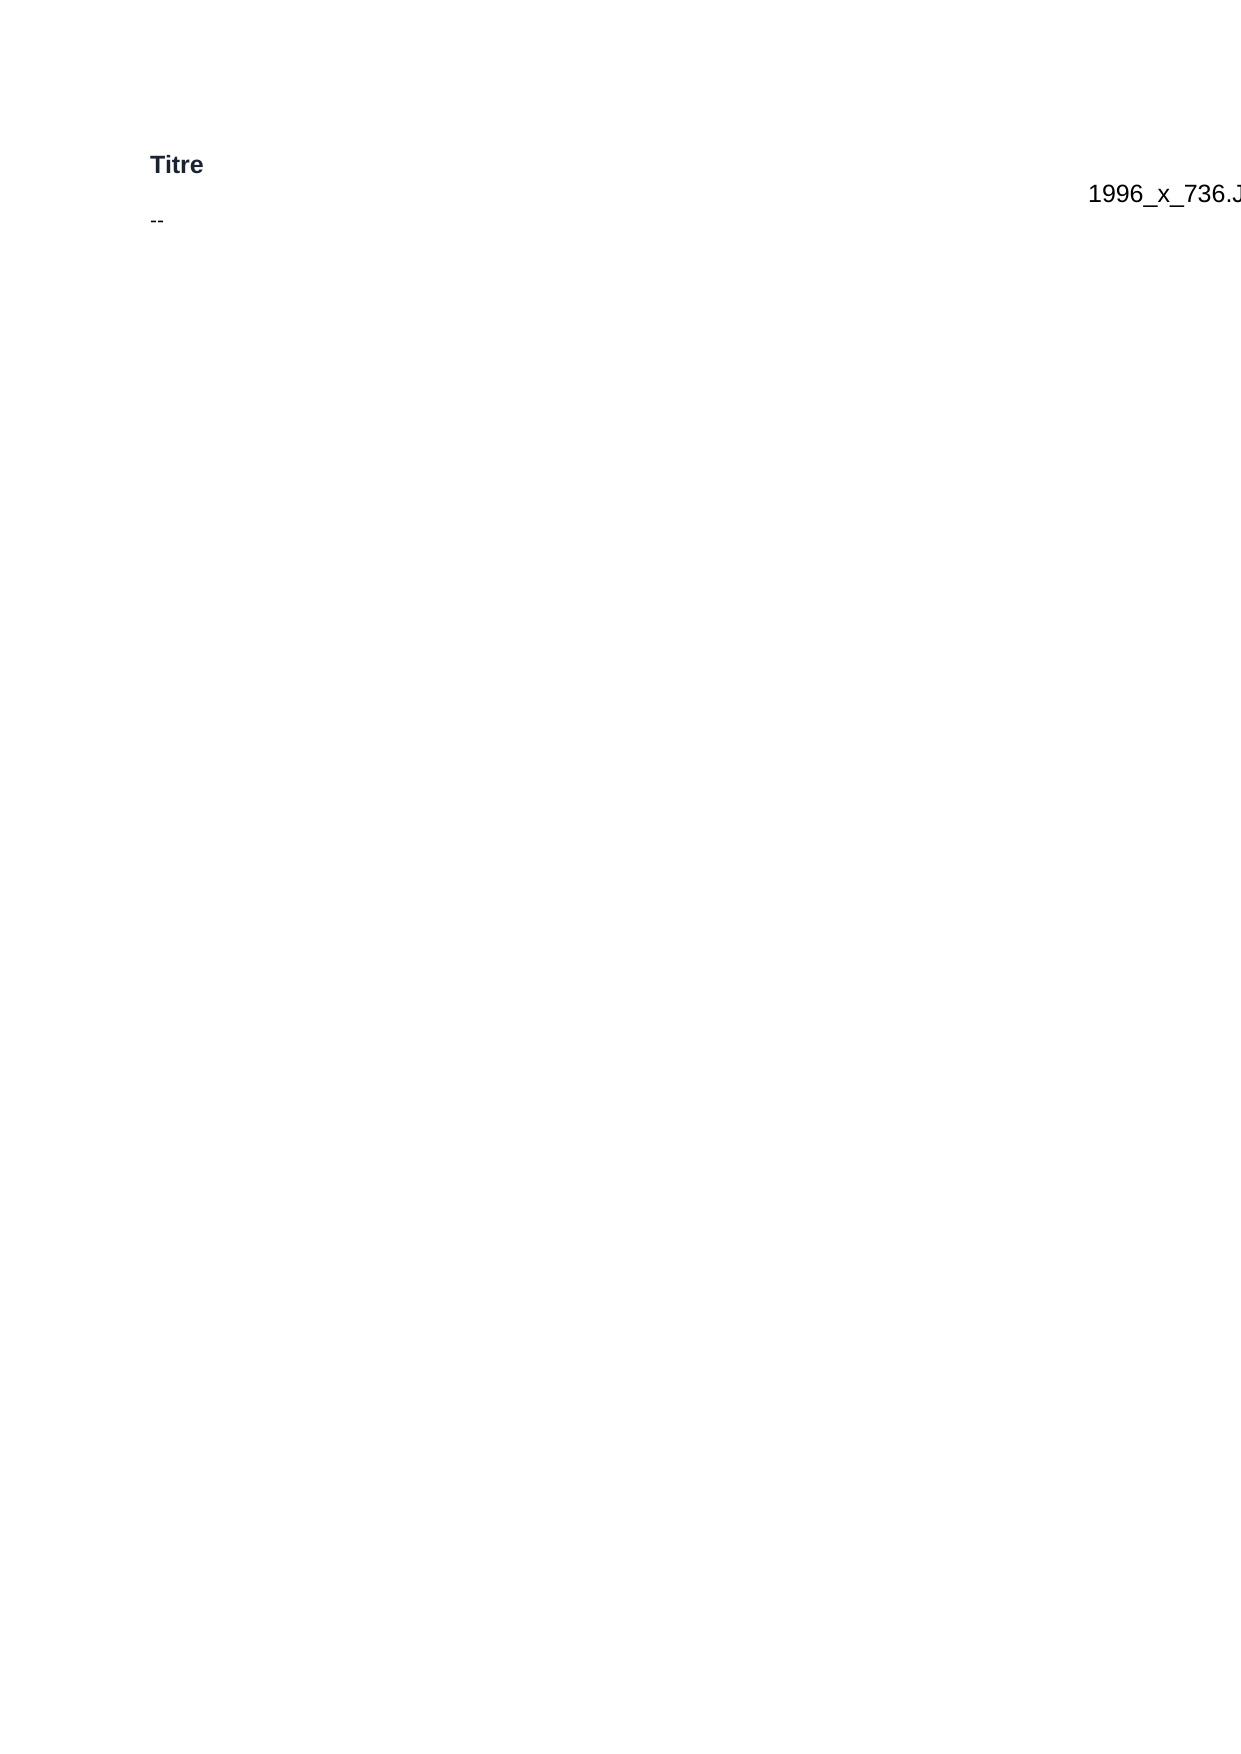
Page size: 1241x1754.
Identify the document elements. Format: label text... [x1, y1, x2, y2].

text -- [150, 207, 1090, 231]
text 1996_x_736.JPG [1088, 179, 1240, 207]
text Titre [150, 150, 1090, 179]
